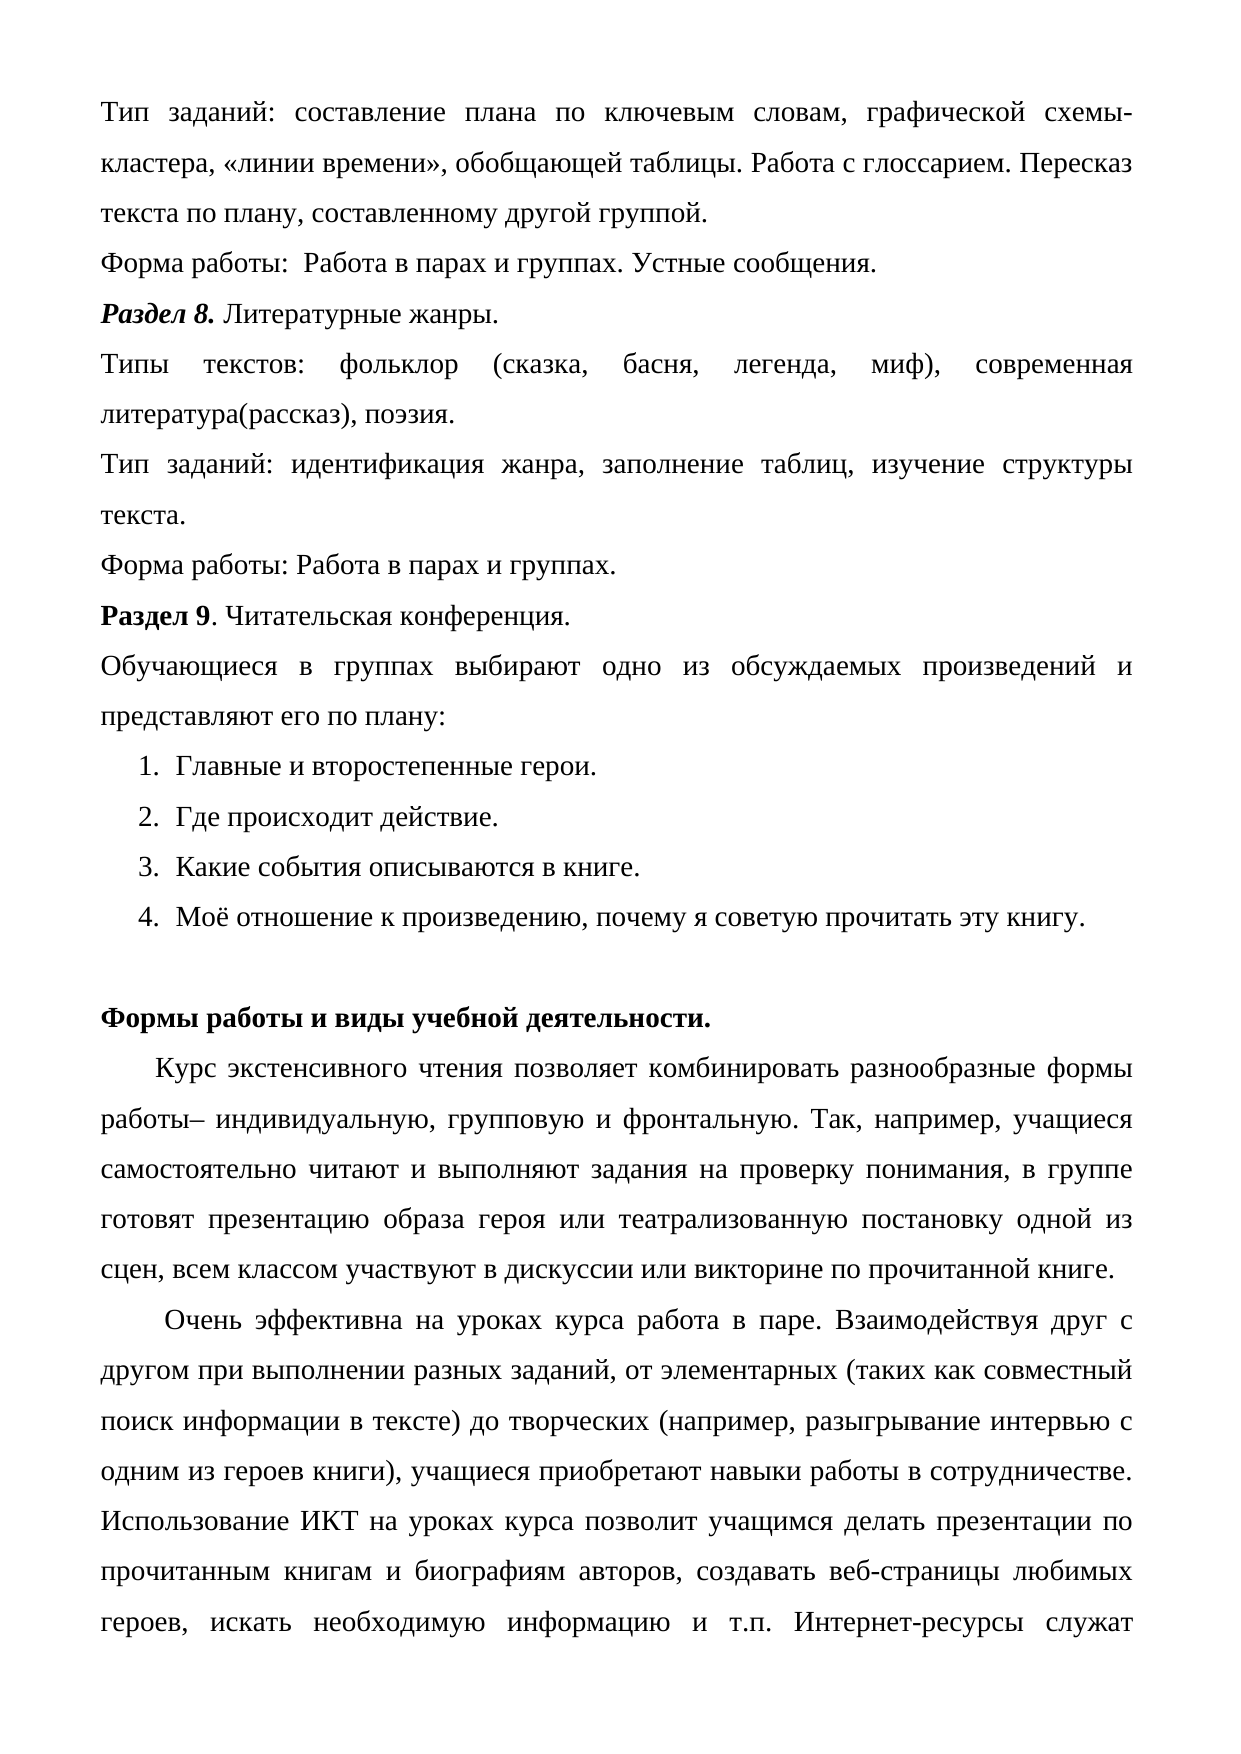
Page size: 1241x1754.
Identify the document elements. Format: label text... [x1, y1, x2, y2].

list Главные и второстепенные герои. [138, 748, 1134, 782]
text Форма работы: Работа в парах и группах. [100, 547, 1134, 581]
text Раздел 9. Читательская конференция. [100, 598, 1134, 631]
list Где происходит действие. [138, 799, 1134, 832]
text Тип заданий: идентификация жанра, заполнение таблиц, изучение структуры текста. [100, 447, 1134, 531]
text Форма работы: Работа в парах и группах. Устные сообщения. [100, 245, 1134, 279]
text Формы работы и виды учебной деятельности. [100, 1000, 1134, 1034]
text Очень эффективна на уроках курса работа в паре. Взаимодействуя друг с другом при выполнении разных заданий, от элементарных (таких как совместный поиск информации в тексте) до творческих (например, разыгрывание интервью с одним из героев книги), учащиеся приобретают навыки работы в сотрудничестве. Использование ИКТ на уроках курса позволит учащимся делать презентации по прочитанным книгам и биографиям авторов, создавать веб-страницы любимых героев, искать необходимую информацию и т.п. Интернет-ресурсы служат [100, 1302, 1134, 1637]
list Какие события описываются в книге. [138, 849, 1134, 883]
text Обучающиеся в группах выбирают одно из обсуждаемых произведений и представляют его по плану: [100, 648, 1134, 732]
text Раздел 8. Литературные жанры. [100, 296, 1134, 329]
list Моё отношение к произведению, почему я советую прочитать эту книгу. [138, 899, 1134, 933]
text Курс экстенсивного чтения позволяет комбинировать разнообразные формы работы– индивидуальную, групповую и фронтальную. Так, например, учащиеся самостоятельно читают и выполняют задания на проверку понимания, в группе готовят презентацию образа героя или театрализованную постановку одной из сцен, всем классом участвуют в дискуссии или викторине по прочитанной книге. [100, 1050, 1134, 1285]
text Тип заданий: составление плана по ключевым словам, графической схемы-кластера, «линии времени», обобщающей таблицы. Работа с глоссарием. Пересказ текста по плану, составленному другой группой. [100, 94, 1134, 229]
text Типы текстов: фольклор (сказка, басня, легенда, миф), современная литература(рассказ), поэзия. [100, 346, 1134, 430]
